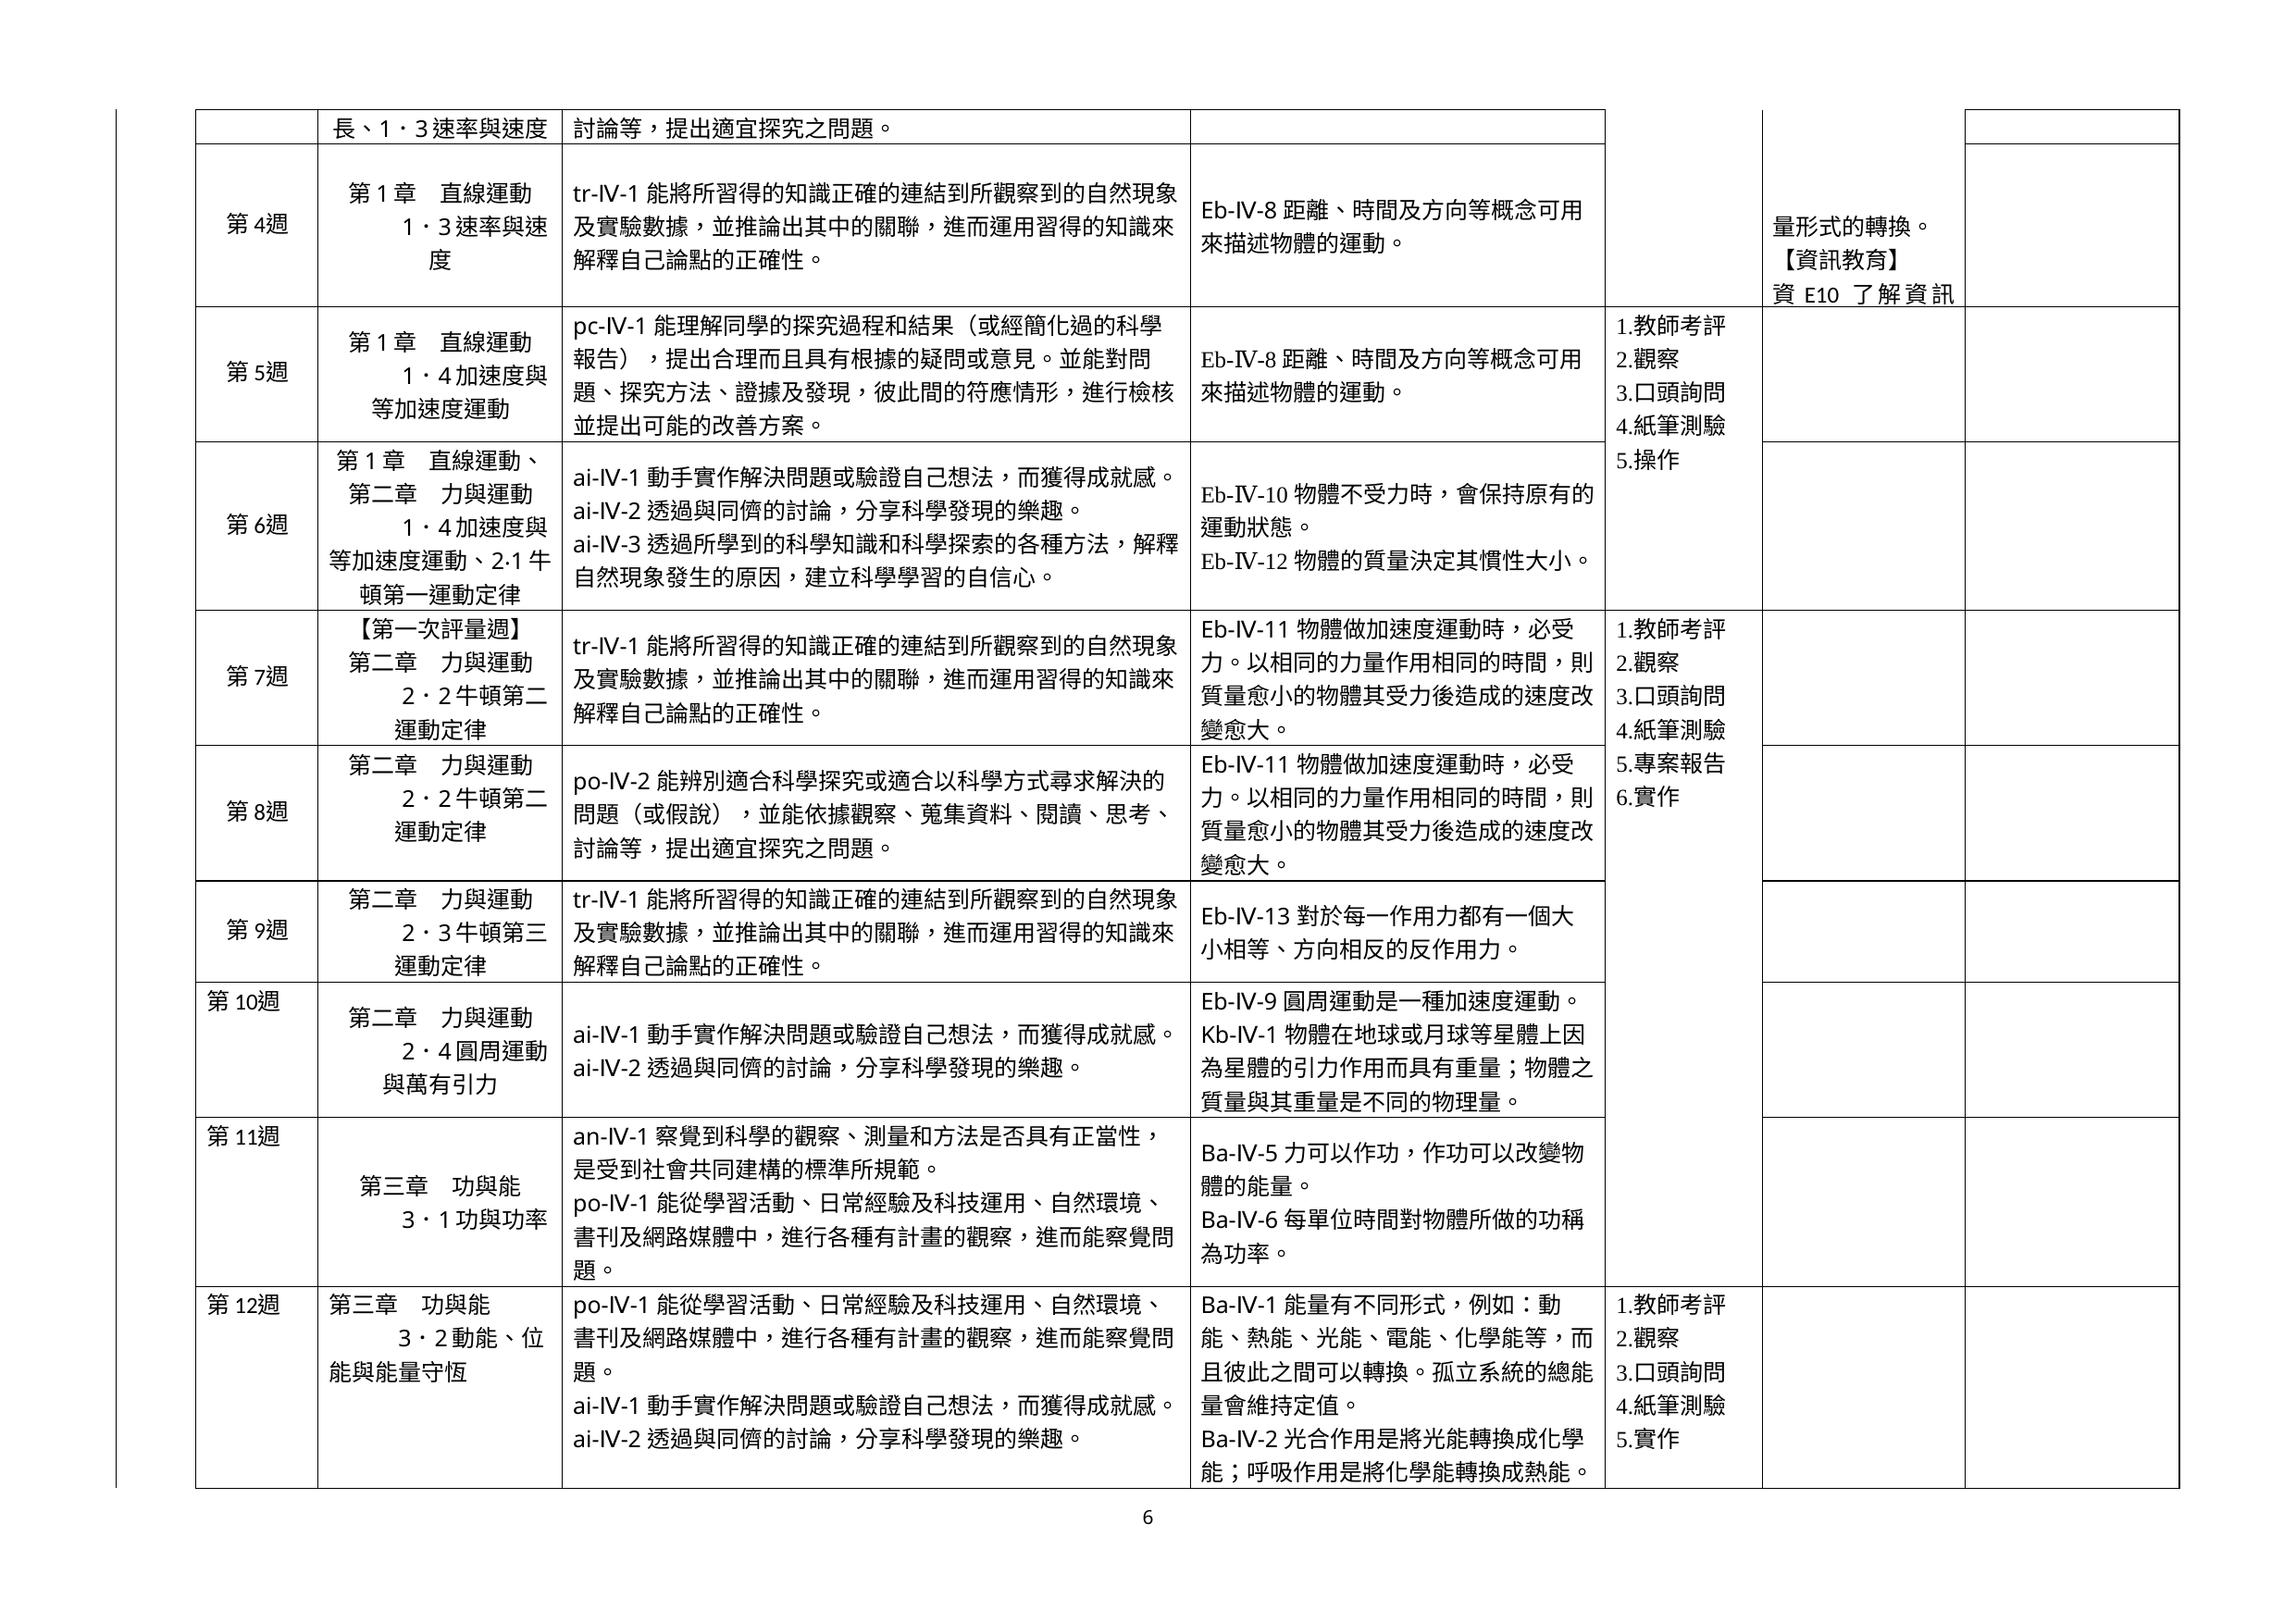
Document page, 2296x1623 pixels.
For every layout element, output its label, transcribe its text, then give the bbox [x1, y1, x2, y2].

table_cell 第1章 直線運動 1．3速率與速度 [318, 144, 562, 306]
table_cell tr-Ⅳ-1 能將所習得的知識正確的連結到所觀察到的自然現象及實驗數據，並推論出其中的關聯，進而運用習得的知識來解釋自己論點的正確性。 [563, 611, 1190, 745]
table_cell [1966, 1287, 2178, 1488]
table_cell [1763, 1287, 1965, 1488]
table_cell ai-Ⅳ-1 動手實作解決問題或驗證自己想法，而獲得成就感。 ai-Ⅳ-2 透過與同儕的討論，分享科學發現的樂趣。 [563, 983, 1190, 1117]
table_cell 第二章 力與運動 2．3牛頓第三運動定律 [318, 882, 562, 982]
table_cell 第11週 [196, 1118, 317, 1285]
table_cell [1763, 746, 1965, 880]
table_cell 第9週 [196, 882, 317, 982]
table_cell an-Ⅳ-1 察覺到科學的觀察、測量和方法是否具有正當性，是受到社會共同建構的標準所規範。 po-Ⅳ-1 能從學習活動、日常經驗及科技運用、自然環境、書刊及網路媒體中，進行各種有計畫的觀察，進而能察覺問題。 [563, 1118, 1190, 1285]
table_cell [117, 880, 195, 1488]
table_cell Eb-Ⅳ-11 物體做加速度運動時，必受力。以相同的力量作用相同的時間，則質量愈小的物體其受力後造成的速度改變愈大。 [1191, 611, 1605, 745]
table_cell [1966, 882, 2178, 982]
table_cell 1.教師考評 2.觀察 3.口頭詢問 4.紙筆測驗 5.操作 [1606, 307, 1762, 610]
table_cell [1763, 611, 1965, 745]
table_cell po-Ⅳ-1 能從學習活動、日常經驗及科技運用、自然環境、書刊及網路媒體中，進行各種有計畫的觀察，進而能察覺問題。 ai-Ⅳ-1 動手實作解決問題或驗證自己想法，而獲得成就感。 ai-Ⅳ-2 透過與同儕的討論，分享科學發現的樂趣。 [563, 1287, 1190, 1488]
table_cell 第1章 直線運動 1．4加速度與等加速度運動 [318, 307, 562, 441]
table_cell 第5週 [196, 307, 317, 441]
table_cell Eb-Ⅳ-8 距離、時間及方向等概念可用來描述物體的運動。 [1191, 144, 1605, 306]
table_cell [1763, 307, 1965, 441]
table_cell 1.教師考評 2.觀察 3.口頭詢問 4.紙筆測驗 5.專案報告 6.實作 [1606, 611, 1762, 1285]
table_cell [1966, 983, 2178, 1117]
table_cell 第8週 [196, 746, 317, 880]
table_cell Eb-Ⅳ-13 對於每一作用力都有一個大小相等、方向相反的反作用力。 [1191, 882, 1605, 982]
table_cell tr-Ⅳ-1 能將所習得的知識正確的連結到所觀察到的自然現象及實驗數據，並推論出其中的關聯，進而運用習得的知識來解釋自己論點的正確性。 [563, 882, 1190, 982]
table_cell 長、1．3速率與速度 [318, 110, 562, 143]
table_cell Ba-Ⅳ-1 能量有不同形式，例如：動能、熱能、光能、電能、化學能等，而且彼此之間可以轉換。孤立系統的總能量會維持定值。 Ba-Ⅳ-2 光合作用是將光能轉換成化學能；呼吸作用是將化學能轉換成熱能。 [1191, 1287, 1605, 1488]
table_cell [196, 110, 317, 143]
table_cell 第三章 功與能 3．2動能、位能與能量守恆 [318, 1287, 562, 1488]
table_cell 第6週 [196, 442, 317, 610]
table_cell 第10週 [196, 983, 317, 1117]
table_cell 【第一次評量週】 第二章 力與運動 2．2牛頓第二運動定律 [318, 611, 562, 745]
table_cell Eb-Ⅳ-10 物體不受力時，會保持原有的運動狀態。 Eb-Ⅳ-12 物體的質量決定其慣性大小。 [1191, 442, 1605, 610]
table_cell 第7週 [196, 611, 317, 745]
table_cell [1763, 983, 1965, 1117]
table_cell [1966, 110, 2178, 143]
table_cell [1966, 611, 2178, 745]
table_cell 第二章 力與運動 2．2牛頓第二運動定律 [318, 746, 562, 880]
table_cell [1191, 110, 1605, 143]
table_cell tr-Ⅳ-1 能將所習得的知識正確的連結到所觀察到的自然現象及實驗數據，並推論出其中的關聯，進而運用習得的知識來解釋自己論點的正確性。 [563, 144, 1190, 306]
table_cell pc-Ⅳ-1 能理解同學的探究過程和結果（或經簡化過的科學報告），提出合理而且具有根據的疑問或意見。並能對問題、探究方法、證據及發現，彼此間的符應情形，進行檢核並提出可能的改善方案。 [563, 307, 1190, 441]
table_cell 第三章 功與能 3．1功與功率 [318, 1118, 562, 1285]
table_cell 第4週 [196, 144, 317, 306]
table_cell 第1章 直線運動、第二章 力與運動 1．4加速度與等加速度運動、2‧1牛頓第一運動定律 [318, 442, 562, 610]
table_cell [1966, 442, 2178, 610]
table_cell 第12週 [196, 1287, 317, 1488]
table_cell [1763, 882, 1965, 982]
table_cell [1966, 746, 2178, 880]
table_cell 1.教師考評 2.觀察 3.口頭詢問 4.紙筆測驗 5.實作 [1606, 1287, 1762, 1488]
table_cell [1763, 442, 1965, 610]
table_cell 討論等，提出適宜探究之問題。 [563, 110, 1190, 143]
table_cell [1966, 307, 2178, 441]
table_cell Eb-Ⅳ-9 圓周運動是一種加速度運動。 Kb-Ⅳ-1 物體在地球或月球等星體上因為星體的引力作用而具有重量；物體之質量與其重量是不同的物理量。 [1191, 983, 1605, 1117]
table_cell ai-Ⅳ-1 動手實作解決問題或驗證自己想法，而獲得成就感。 ai-Ⅳ-2 透過與同儕的討論，分享科學發現的樂趣。 ai-Ⅳ-3 透過所學到的科學知識和科學探索的各種方法，解釋自然現象發生的原因，建立科學學習的自信心。 [563, 442, 1190, 610]
table_cell Eb-Ⅳ-8 距離、時間及方向等概念可用來描述物體的運動。 [1191, 307, 1605, 441]
table_cell Eb-Ⅳ-11 物體做加速度運動時，必受力。以相同的力量作用相同的時間，則質量愈小的物體其受力後造成的速度改變愈大。 [1191, 746, 1605, 880]
table_cell Ba-Ⅳ-5 力可以作功，作功可以改變物體的能量。 Ba-Ⅳ-6 每單位時間對物體所做的功稱為功率。 [1191, 1118, 1605, 1285]
table_cell [1966, 144, 2178, 306]
table_cell 第二章 力與運動 2．4圓周運動與萬有引力 [318, 983, 562, 1117]
table_cell [1763, 1118, 1965, 1285]
table_cell [1966, 1118, 2178, 1285]
table_cell po-Ⅳ-2 能辨別適合科學探究或適合以科學方式尋求解決的問題（或假說），並能依據觀察、蒐集資料、閱讀、思考、討論等，提出適宜探究之問題。 [563, 746, 1190, 880]
